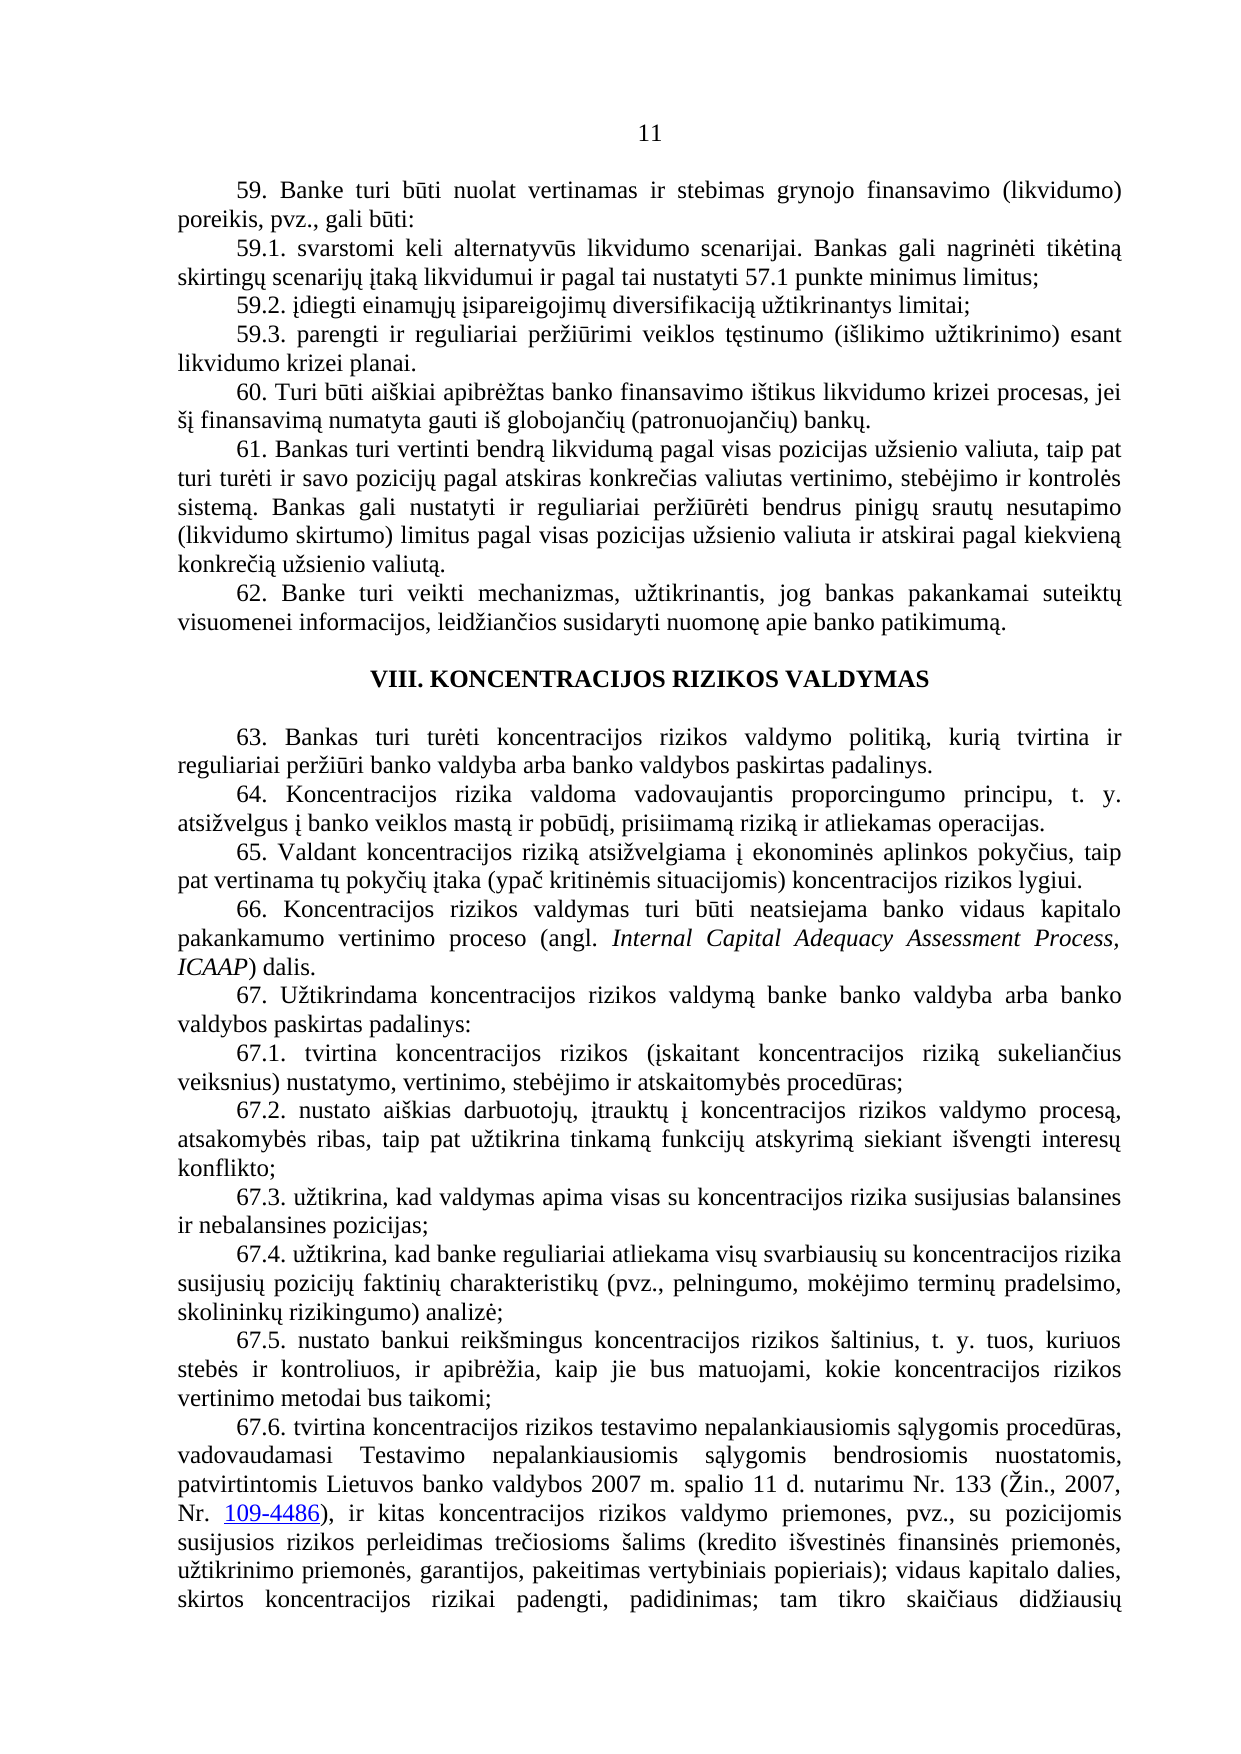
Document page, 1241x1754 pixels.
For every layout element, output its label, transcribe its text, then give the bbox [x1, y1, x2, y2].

text VIII. KONCENTRACIJOS RIZIKOS VALDYMAS [177, 664, 1122, 693]
text 67.2. nustato aiškias darbuotojų, įtrauktų į koncentracijos rizikos valdymo procesą, atsakomybės ribas, taip pat užtikrina tinkamą funkcijų atskyrimą siekiant išvengti interesų konflikto; [177, 1096, 1122, 1182]
text 60. Turi būti aiškiai apibrėžtas banko finansavimo ištikus likvidumo krizei procesas, jei šį finansavimą numatyta gauti iš globojančių (patronuojančių) bankų. [177, 377, 1122, 434]
text 63. Bankas turi turėti koncentracijos rizikos valdymo politiką, kurią tvirtina ir reguliariai peržiūri banko valdyba arba banko valdybos paskirtas padalinys. [177, 722, 1122, 779]
text 62. Banke turi veikti mechanizmas, užtikrinantis, jog bankas pakankamai suteiktų visuomenei informacijos, leidžiančios susidaryti nuomonę apie banko patikimumą. [177, 578, 1122, 636]
text 59.3. parengti ir reguliariai peržiūrimi veiklos tęstinumo (išlikimo užtikrinimo) esant likvidumo krizei planai. [177, 319, 1122, 377]
text 64. Koncentracijos rizika valdoma vadovaujantis proporcingumo principu, t. y. atsižvelgus į banko veiklos mastą ir pobūdį, prisiimamą riziką ir atliekamas operacijas. [177, 779, 1122, 837]
text 59.1. svarstomi keli alternatyvūs likvidumo scenarijai. Bankas gali nagrinėti tikėtiną skirtingų scenarijų įtaką likvidumui ir pagal tai nustatyti 57.1 punkte minimus limitus; [177, 233, 1122, 291]
text 66. Koncentracijos rizikos valdymas turi būti neatsiejama banko vidaus kapitalo pakankamumo vertinimo proceso (angl. Internal Capital Adequacy Assessment Process, ICAAP) dalis. [177, 894, 1122, 981]
text 67.1. tvirtina koncentracijos rizikos (įskaitant koncentracijos riziką sukeliančius veiksnius) nustatymo, vertinimo, stebėjimo ir atskaitomybės procedūras; [177, 1038, 1122, 1096]
text 67. Užtikrindama koncentracijos rizikos valdymą banke banko valdyba arba banko valdybos paskirtas padalinys: [177, 981, 1122, 1038]
text 67.3. užtikrina, kad valdymas apima visas su koncentracijos rizika susijusias balansines ir nebalansines pozicijas; [177, 1182, 1122, 1239]
text 67.6. tvirtina koncentracijos rizikos testavimo nepalankiausiomis sąlygomis procedūras, vadovaudamasi Testavimo nepalankiausiomis sąlygomis bendrosiomis nuostatomis, patvirtintomis Lietuvos banko valdybos 2007 m. spalio 11 d. nutarimu Nr. 133 (Žin., 2007, Nr. 109-4486), ir kitas koncentracijos rizikos valdymo priemones, pvz., su pozicijomis susijusios rizikos perleidimas trečiosioms šalims (kredito išvestinės finansinės priemonės, užtikrinimo priemonės, garantijos, pakeitimas vertybiniais popieriais); vidaus kapitalo dalies, skirtos koncentracijos rizikai padengti, padidinimas; tam tikro skaičiaus didžiausių [177, 1412, 1122, 1613]
text 67.5. nustato bankui reikšmingus koncentracijos rizikos šaltinius, t. y. tuos, kuriuos stebės ir kontroliuos, ir apibrėžia, kaip jie bus matuojami, kokie koncentracijos rizikos vertinimo metodai bus taikomi; [177, 1326, 1122, 1412]
text 59. Banke turi būti nuolat vertinamas ir stebimas grynojo finansavimo (likvidumo) poreikis, pvz., gali būti: [177, 176, 1122, 233]
text 61. Bankas turi vertinti bendrą likvidumą pagal visas pozicijas užsienio valiuta, taip pat turi turėti ir savo pozicijų pagal atskiras konkrečias valiutas vertinimo, stebėjimo ir kontrolės sistemą. Bankas gali nustatyti ir reguliariai peržiūrėti bendrus pinigų srautų nesutapimo (likvidumo skirtumo) limitus pagal visas pozicijas užsienio valiuta ir atskirai pagal kiekvieną konkrečią užsienio valiutą. [177, 434, 1122, 578]
text 67.4. užtikrina, kad banke reguliariai atliekama visų svarbiausių su koncentracijos rizika susijusių pozicijų faktinių charakteristikų (pvz., pelningumo, mokėjimo terminų pradelsimo, skolininkų rizikingumo) analizė; [177, 1239, 1122, 1326]
text 59.2. įdiegti einamųjų įsipareigojimų diversifikaciją užtikrinantys limitai; [177, 291, 1122, 319]
text 65. Valdant koncentracijos riziką atsižvelgiama į ekonominės aplinkos pokyčius, taip pat vertinama tų pokyčių įtaka (ypač kritinėmis situacijomis) koncentracijos rizikos lygiui. [177, 837, 1122, 894]
